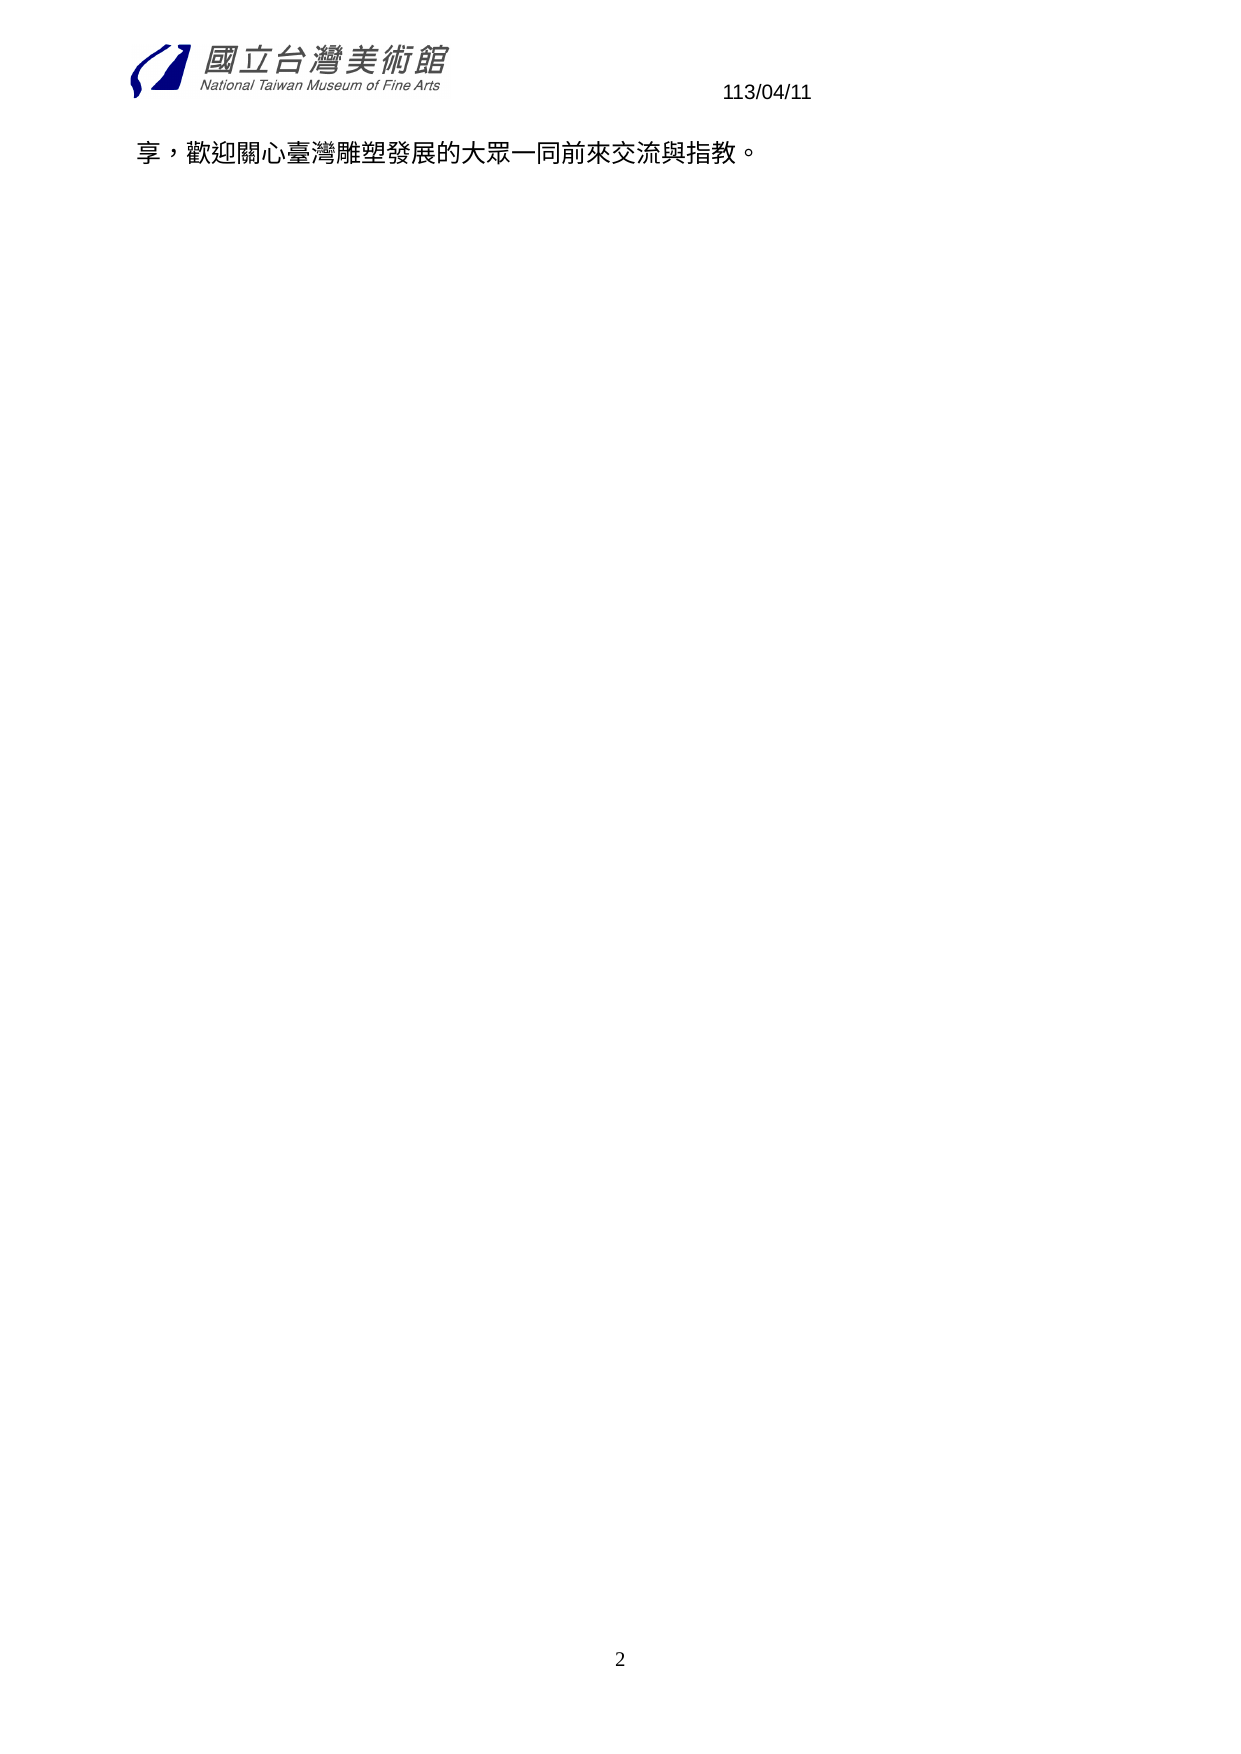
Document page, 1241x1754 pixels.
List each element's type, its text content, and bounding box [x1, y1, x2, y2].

text 國美館指出，《曙光的輪廓——20世紀初臺灣雕塑的發展》除了嚴謹的學術闡述外，亦包含豐富的圖版資料。無論是研究機構的典藏史料，或是作者們田野考察的紀錄，都為臺灣藝術史領域提供更多可運用的研究資源，促使國人對臺灣藝術與文化多元面貌能有更深刻的理解，並引領更多研究者投入該領域的研究工作。在今日的新書發表會結束後，4月27日同樣於市長官邸藝文沙龍和式講堂，將舉辦本書作者座談分享會。此分享會將邀請國立臺北藝術大學兼任教授廖仁義，與本書作者李欽賢、張元鳳進行對談與分享，歡迎關心臺灣雕塑發展的大眾一同前來交流與指教。 [136, 132, 1104, 170]
picture [130, 44, 451, 99]
